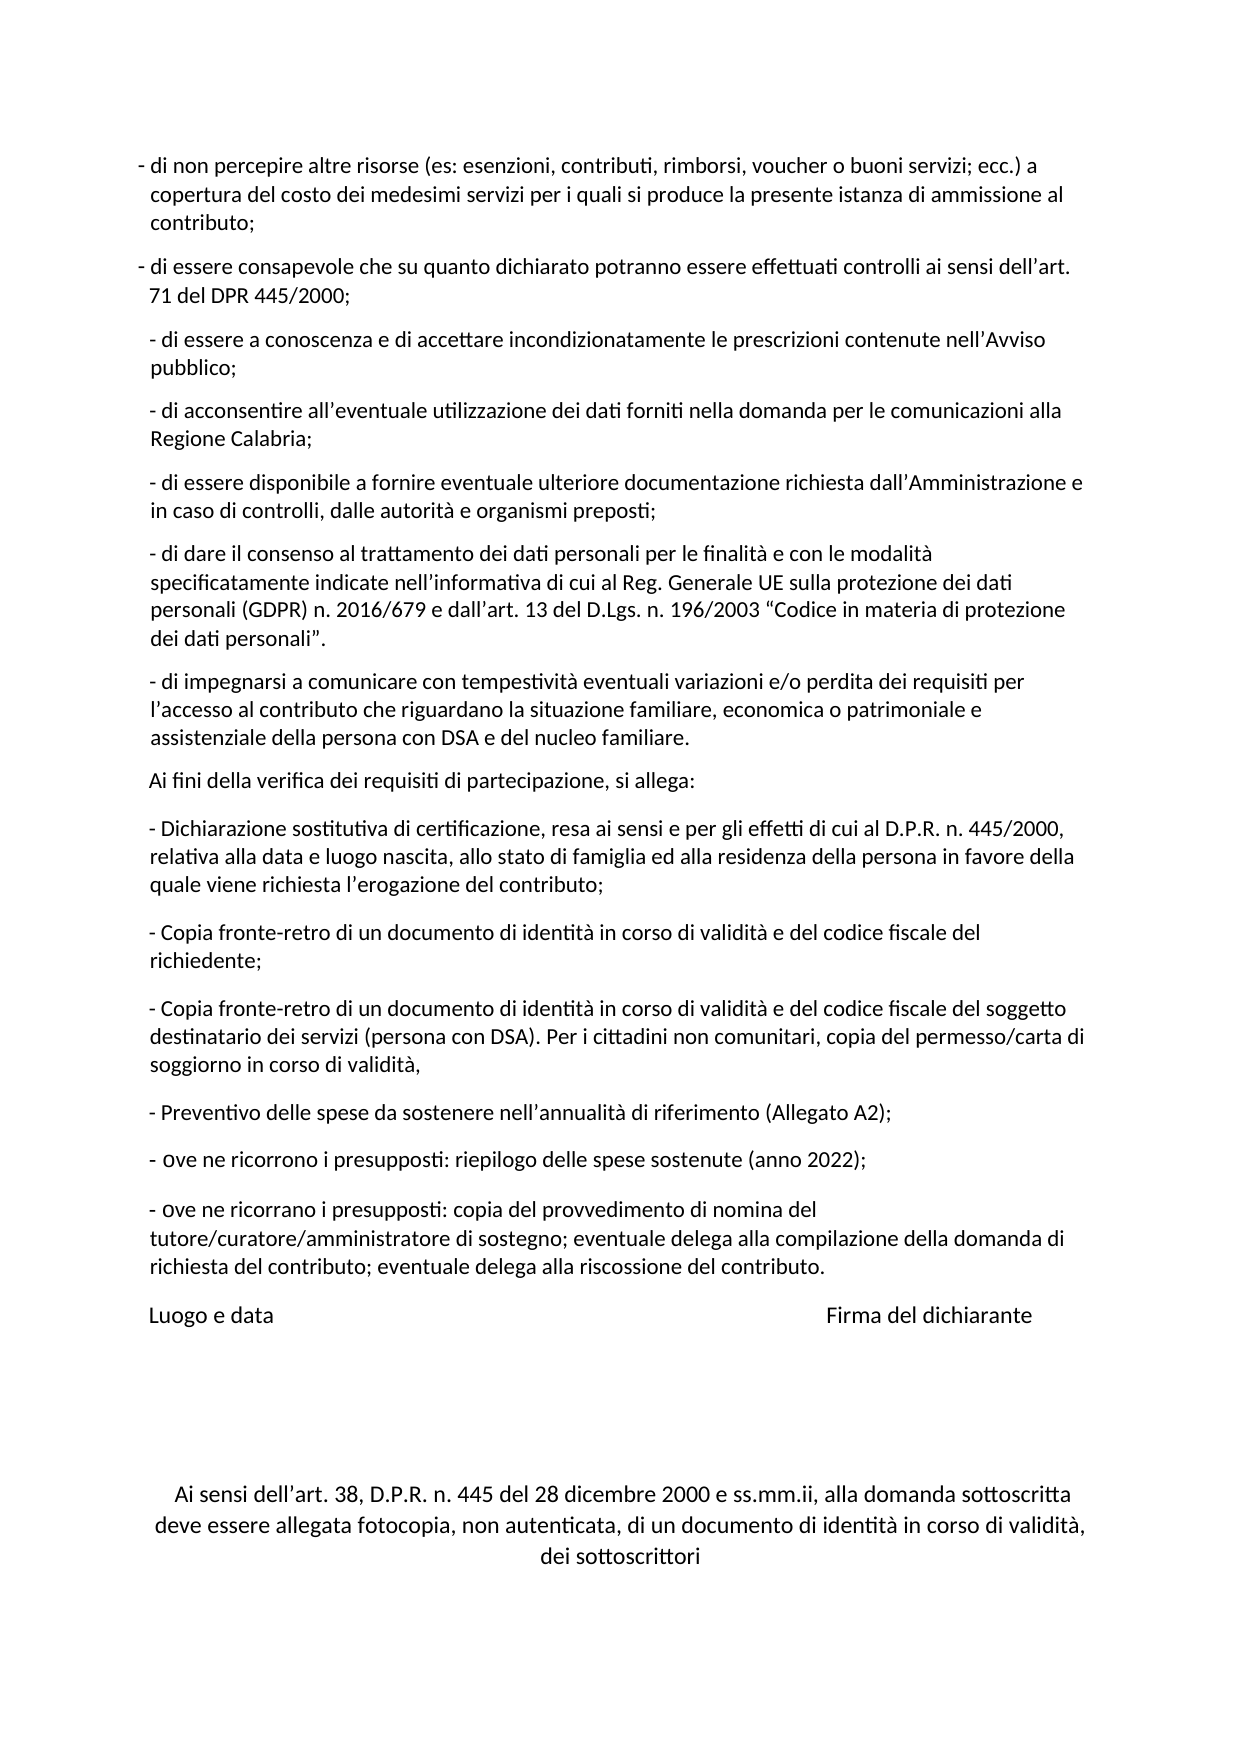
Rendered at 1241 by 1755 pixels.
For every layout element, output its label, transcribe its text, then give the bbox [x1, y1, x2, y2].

text - Copia fronte-retro di un documento di identità in corso di validità e del codice fiscale del soggetto destinatario dei servizi (persona con DSA). Per i cittadini non comunitari, copia del permesso/carta di soggiorno in corso di validità, [148, 994, 1091, 1078]
text 71 del DPR 445/2000; [148, 282, 1091, 309]
text - di impegnarsi a comunicare con tempestività eventuali variazioni e/o perdita dei requisiti per l’accesso al contributo che riguardano la situazione familiare, economica o patrimoniale e assistenziale della persona con DSA e del nucleo familiare. [149, 667, 1091, 751]
text - di essere a conoscenza e di accettare incondizionatamente le prescrizioni contenute nell’Avviso pubblico; [149, 325, 1091, 381]
text - Dichiarazione sostitutiva di certificazione, resa ai sensi e per gli effetti di cui al D.P.R. n. 445/2000, relativa alla data e luogo nascita, allo stato di famiglia ed alla residenza della persona in favore della quale viene richiesta l’erogazione del contributo; [148, 814, 1091, 898]
text Ai fini della verifica dei requisiti di partecipazione, si allega: [148, 767, 1091, 795]
text - di acconsentire all’eventuale utilizzazione dei dati forniti nella domanda per le comunicazioni alla Regione Calabria; [149, 397, 1091, 453]
text - di essere disponibile a fornire eventuale ulteriore documentazione richiesta dall’Amministrazione e in caso di controlli, dalle autorità e organismi preposti; [149, 468, 1091, 524]
text - Copia fronte-retro di un documento di identità in corso di validità e del codice fiscale del richiedente; [148, 918, 1091, 974]
list di non percepire altre risorse (es: esenzioni, contributi, rimborsi, voucher o buoni servizi; ecc.) a copertura del costo dei medesimi servizi per i quali si produce la presente istanza di ammissione al contributo; [138, 151, 1091, 236]
text - di dare il consenso al trattamento dei dati personali per le finalità e con le modalità specificatamente indicate nell’informativa di cui al Reg. Generale UE sulla protezione dei dati personali (GDPR) n. 2016/679 e dall’art. 13 del D.Lgs. n. 196/2003 “Codice in materia di protezione dei dati personali”. [149, 539, 1091, 652]
text - ove ne ricorrono i presupposti: riepilogo delle spese sostenute (anno 2022); [148, 1145, 1091, 1173]
text - Preventivo delle spese da sostenere nell’annualità di riferimento (Allegato A2); [148, 1098, 1091, 1126]
text - ove ne ricorrano i presupposti: copia del provvedimento di nomina del tutore/curatore/amministratore di sostegno; eventuale delega alla compilazione della domanda di richiesta del contributo; eventuale delega alla riscossione del contributo. [148, 1193, 1091, 1280]
text Luogo e data Firma del dichiarante [148, 1300, 1091, 1329]
text Ai sensi dell’art. 38, D.P.R. n. 445 del 28 dicembre 2000 e ss.mm.ii, alla domanda sottoscritta deve essere allegata fotocopia, non autenticata, di un documento di identità in corso di validità, dei sottoscrittori [150, 1479, 1091, 1570]
list di essere consapevole che su quanto dichiarato potranno essere effettuati controlli ai sensi dell’art. [138, 251, 1091, 281]
